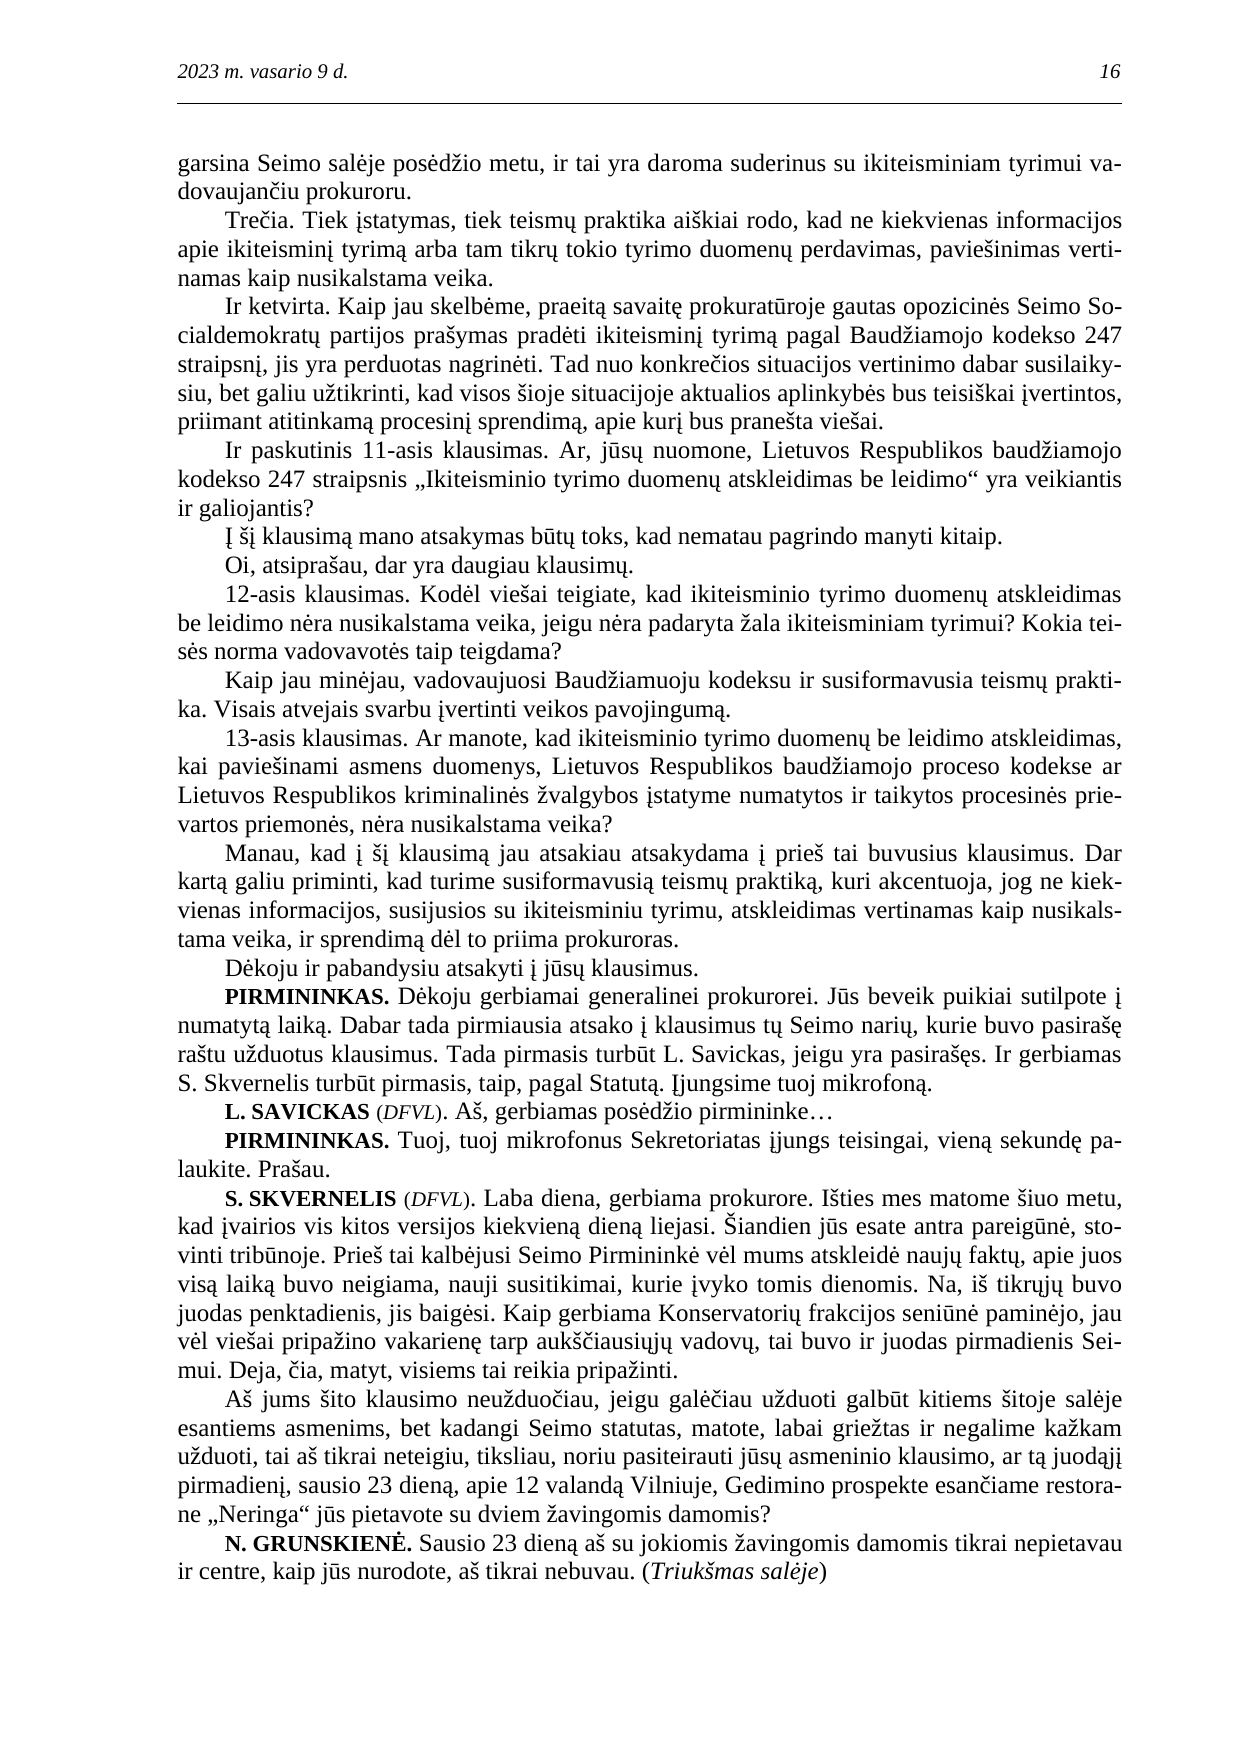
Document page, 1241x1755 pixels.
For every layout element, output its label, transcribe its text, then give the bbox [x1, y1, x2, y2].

text Aš jums ši­to klau­si­mo ne­už­duo­čiau, jei­gu ga­lė­čiau už­duo­ti gal­būt ki­tiems ši­to­je sa­lė­je esan­tiems as­me­nims, bet ka­dan­gi Sei­mo sta­tu­tas, ma­to­te, la­bai griež­tas ir ne­ga­li­me kaž­kam už­duo­ti, tai aš tik­rai ne­tei­giu, tiks­liau, no­riu pa­si­tei­rau­ti jū­sų as­me­ni­nio klau­si­mo, ar tą juo­dą­jį pir­ma­die­nį, sau­sio 23 die­ną, apie 12 va­lan­dą Vil­niu­je, Ge­di­mi­no pros­pekte esan­čia­me res­to­ra­ne „Ne­rin­ga“ jūs pie­ta­vo­te su dviem ža­vin­go­mis da­mo­mis? [177, 1384, 1122, 1528]
text PIRMININKAS. Tuoj, tuoj mik­ro­fo­nus Sek­re­to­ria­tas įjungs tei­sin­gai, vie­ną se­kun­dę pa­lau­ki­te. Pra­šau. [177, 1125, 1122, 1183]
text Į šį klau­si­mą ma­no at­sa­ky­mas bū­tų toks, kad ne­ma­tau pa­grin­do ma­ny­ti ki­taip. [177, 521, 1122, 550]
text N. GRUNSKIENĖ. Sau­sio 23 die­ną aš su jo­kio­mis ža­vin­go­mis da­mo­mis tik­rai ne­pie­ta­vau ir cen­tre, kaip jūs nu­ro­do­te, aš tik­rai ne­bu­vau. (Triukš­mas sa­lė­je) [177, 1528, 1122, 1585]
text Tre­čia. Tiek įsta­ty­mas, tiek teis­mų prak­ti­ka aiš­kiai ro­do, kad ne kiek­vie­nas in­for­ma­ci­jos apie iki­teis­mi­nį ty­ri­mą ar­ba tam tik­rų to­kio ty­ri­mo duo­me­nų per­da­vi­mas, pa­vie­ši­ni­mas ver­ti­na­mas kaip nu­si­kals­ta­ma vei­ka. [177, 205, 1122, 291]
text L. SAVICKAS (DFVL). Aš, ger­bia­mas po­sė­džio pir­mi­nin­ke… [177, 1096, 1122, 1125]
text Oi, at­si­pra­šau, dar yra dau­giau klau­si­mų. [177, 550, 1122, 579]
text 12-asis klau­si­mas. Ko­dėl vie­šai tei­gia­te, kad iki­teis­mi­nio ty­ri­mo duo­me­nų at­sklei­di­mas be lei­di­mo nė­ra nu­si­kals­ta­ma vei­ka, jei­gu nė­ra pa­da­ry­ta ža­la iki­teis­mi­niam ty­ri­mui? Ko­kia tei­sės nor­ma va­do­va­vo­tės taip teig­da­ma? [177, 579, 1122, 665]
text Dė­ko­ju ir pa­ban­dy­siu at­sa­ky­ti į jū­sų klau­si­mus. [177, 953, 1122, 981]
text gar­si­na Sei­mo sa­lė­je po­sė­džio me­tu, ir tai yra da­ro­ma su­de­ri­nus su iki­teis­mi­niam ty­ri­mui va­do­vau­jan­čiu pro­ku­ro­ru. [177, 148, 1122, 205]
text S. SKVERNELIS (DFVL). La­ba die­na, ger­bia­ma pro­ku­ro­re. Iš­ties mes ma­to­me šiuo me­tu, kad įvai­rios vis ki­tos ver­si­jos kiek­vie­ną die­ną lie­ja­si. Šian­dien jūs esa­te an­tra pa­rei­gū­nė, sto­vin­ti tri­bū­no­je. Prieš tai kal­bė­ju­si Sei­mo Pir­mi­nin­kė vėl mums at­sklei­dė nau­jų fak­tų, apie juos vi­są lai­ką bu­vo nei­gia­ma, nau­ji su­si­ti­ki­mai, ku­rie įvy­ko to­mis die­no­mis. Na, iš tik­rų­jų bu­vo juo­das penk­ta­die­nis, jis bai­gė­si. Kaip ger­bia­ma Kon­ser­va­to­rių frak­ci­jos se­niū­nė pa­mi­nė­jo, jau vėl vie­šai pri­pa­ži­no va­ka­rie­nę tarp aukš­čiau­sių­jų va­do­vų, tai bu­vo ir juo­das pir­ma­die­nis Sei­mui. De­ja, čia, ma­tyt, vi­siems tai rei­kia pri­pa­žin­ti. [177, 1183, 1122, 1384]
text Kaip jau mi­nė­jau, va­do­vau­juo­si Bau­džia­muo­ju ko­dek­su ir su­si­for­ma­vu­sia teis­mų prak­ti­ka. Vi­sais at­ve­jais svar­bu įver­tin­ti vei­kos pa­vo­jin­gu­mą. [177, 665, 1122, 723]
text Ir ket­vir­ta. Kaip jau skel­bė­me, pra­ei­tą sa­vai­tę pro­ku­ra­tū­ro­je gau­tas opo­zi­ci­nės Sei­mo So­cial­de­mok­ra­tų par­ti­jos pra­šy­mas pra­dė­ti iki­teis­mi­nį ty­ri­mą pa­gal Bau­džia­mo­jo ko­dek­so 247 straips­nį, jis yra per­duo­tas nag­ri­nė­ti. Tad nuo kon­kre­čios si­tu­a­ci­jos ver­ti­ni­mo da­bar su­si­lai­ky­siu, bet ga­liu už­tik­rin­ti, kad vi­sos šio­je si­tu­a­ci­jo­je ak­tu­a­lios ap­lin­ky­bės bus tei­siš­kai įver­tin­tos, pri­imant ati­tin­ka­mą pro­ce­si­nį spren­di­mą, apie ku­rį bus pra­neš­ta vie­šai. [177, 291, 1122, 435]
text Ma­nau, kad į šį klau­si­mą jau at­sa­kiau at­sa­ky­da­ma į prieš tai bu­vu­sius klau­si­mus. Dar kar­tą ga­liu pri­min­ti, kad tu­ri­me su­si­for­ma­vu­sią teis­mų prak­ti­ką, ku­ri ak­cen­tuo­ja, jog ne kiek­vie­nas in­for­ma­ci­jos, su­si­ju­sios su iki­teis­mi­niu ty­ri­mu, at­sklei­di­mas ver­ti­na­mas kaip nu­si­kals­ta­ma vei­ka, ir spren­di­mą dėl to pri­ima pro­ku­ro­ras. [177, 838, 1122, 953]
text PIRMININKAS. Dė­ko­ju ger­bia­mai ge­ne­ra­li­nei pro­ku­ro­rei. Jūs be­veik pui­kiai su­til­po­te į nu­ma­ty­tą lai­ką. Da­bar ta­da pir­miau­sia at­sa­ko į klau­si­mus tų Sei­mo na­rių, ku­rie bu­vo pa­si­ra­šę raš­tu už­duo­tus klau­si­mus. Ta­da pir­ma­sis tur­būt L. Sa­vic­kas, jei­gu yra pa­si­ra­šęs. Ir ger­bia­mas S. Skver­ne­lis tur­būt pir­ma­sis, taip, pa­gal Sta­tu­tą. Įjung­si­me tuoj mik­ro­fo­ną. [177, 981, 1122, 1096]
text Ir pas­ku­ti­nis 11-asis klau­si­mas. Ar, jū­sų nuo­mo­ne, Lie­tu­vos Res­pub­li­kos bau­džia­mo­jo ko­dek­so 247 straips­nis „Iki­teis­mi­nio ty­ri­mo duo­me­nų at­sklei­di­mas be lei­di­mo“ yra vei­kian­tis ir ga­lio­jan­tis? [177, 435, 1122, 521]
text 13-asis klau­si­mas. Ar ma­no­te, kad iki­teis­mi­nio ty­ri­mo duo­me­nų be lei­di­mo at­sklei­di­mas, kai pa­vie­ši­na­mi as­mens duo­me­nys, Lie­tu­vos Res­pub­li­kos bau­džia­mo­jo pro­ce­so ko­dek­se ar Lie­tu­vos Res­pub­li­kos kri­mi­na­li­nės žval­gy­bos įsta­ty­me nu­ma­ty­tos ir tai­ky­tos pro­ce­si­nės prie­var­tos prie­mo­nės, nė­ra nu­si­kals­ta­ma vei­ka? [177, 723, 1122, 838]
